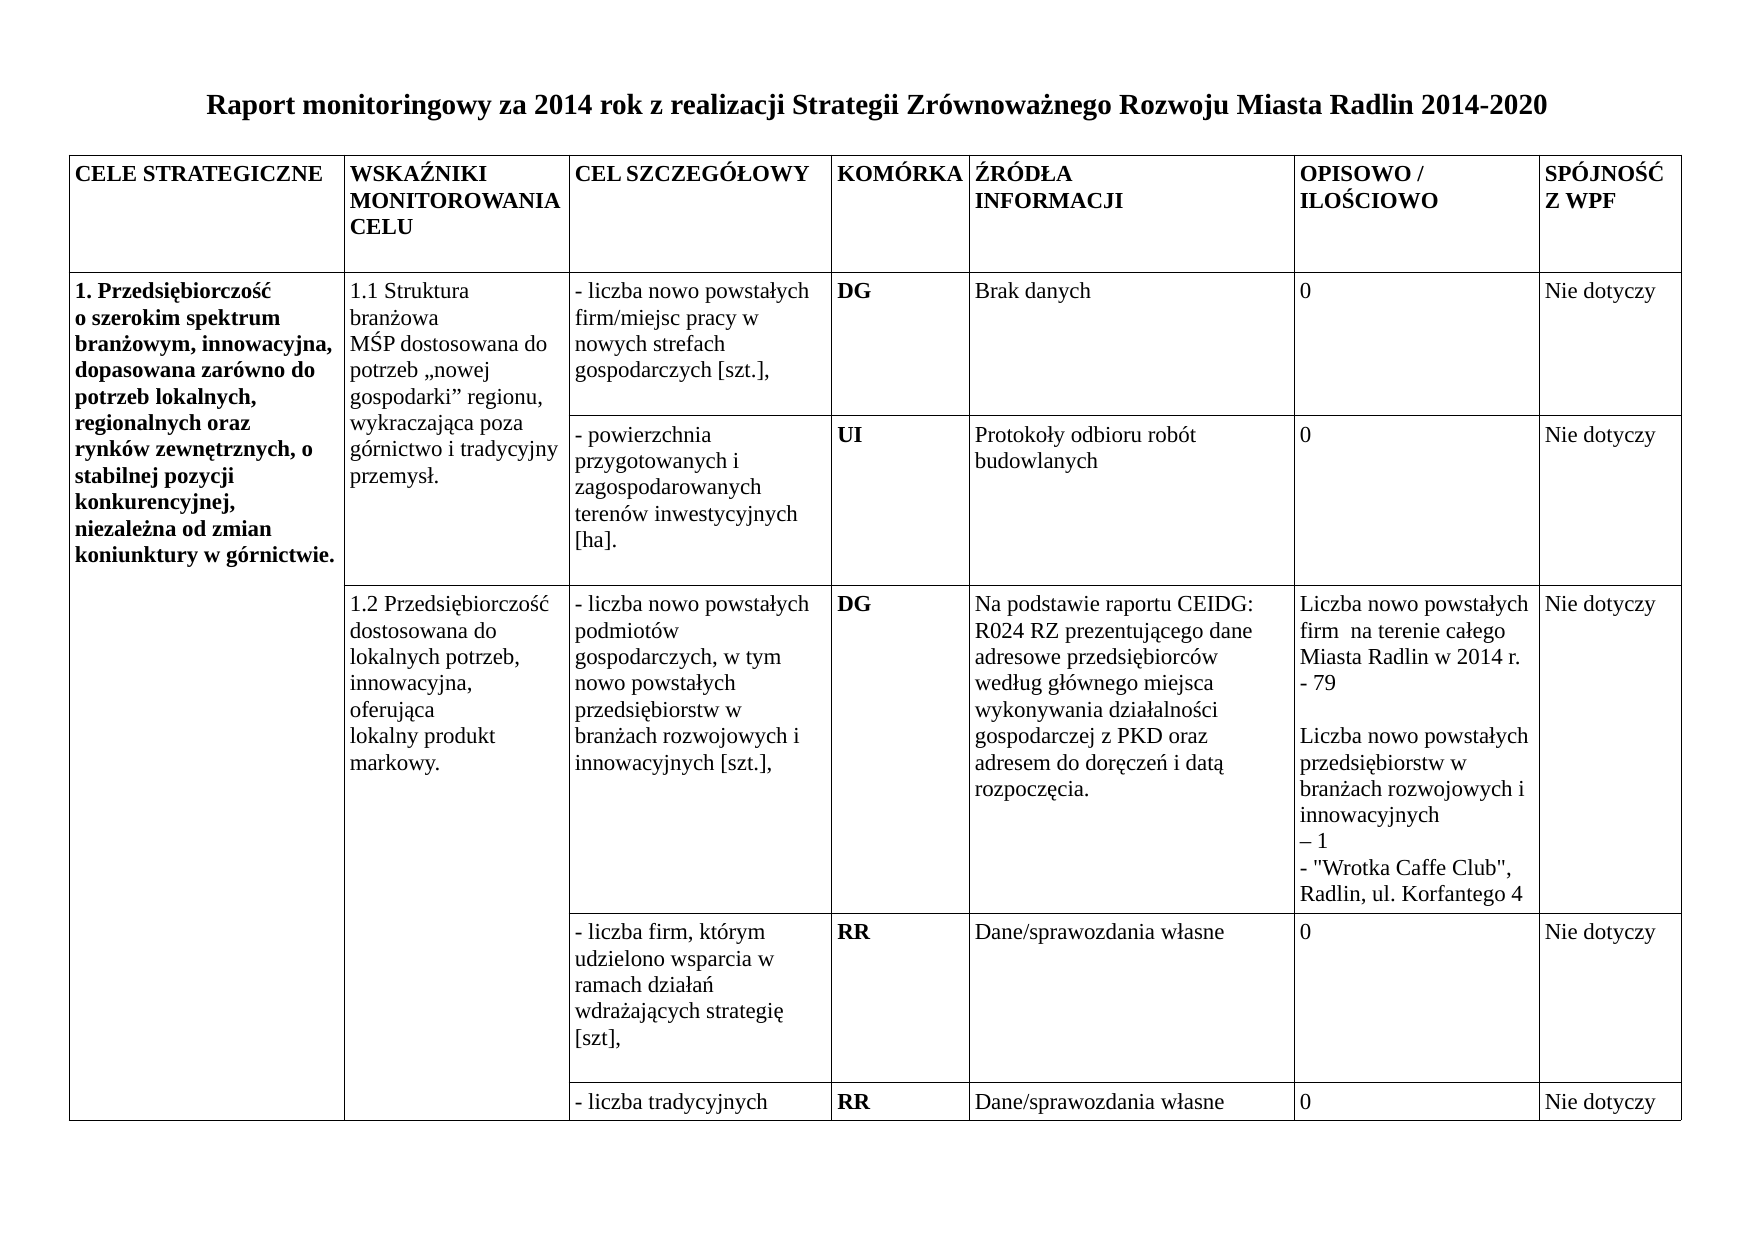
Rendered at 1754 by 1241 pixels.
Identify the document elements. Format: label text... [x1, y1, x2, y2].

table_cell 0 [1295, 273, 1539, 415]
table_cell Dane/sprawozdania własne [970, 1083, 1294, 1120]
table_cell Dane/sprawozdania własne [970, 914, 1294, 1082]
table_cell Nie dotyczy [1540, 586, 1681, 912]
table_header CEL SZCZEGÓŁOWY [570, 156, 831, 272]
table_cell Nie dotyczy [1540, 416, 1681, 584]
table_cell - liczba nowo powstałych podmiotów gospodarczych, w tym nowo powstałych przedsiębiorstw w branżach rozwojowych i innowacyjnych [szt.], [570, 586, 831, 912]
table_cell Nie dotyczy [1540, 914, 1681, 1082]
table_cell RR [832, 1083, 969, 1120]
table_cell Liczba nowo powstałych firm na terenie całego Miasta Radlin w 2014 r. - 79 Liczba nowo powstałych przedsiębiorstw w branżach rozwojowych i innowacyjnych – 1 - "Wrotka Caffe Club", Radlin, ul. Korfantego 4 [1295, 586, 1539, 912]
table_cell 0 [1295, 1083, 1539, 1120]
table_header ŹRÓDŁA INFORMACJI [970, 156, 1294, 272]
table_cell Na podstawie raportu CEIDG: R024 RZ prezentującego dane adresowe przedsiębiorców według głównego miejsca wykonywania działalności gospodarczej z PKD oraz adresem do doręczeń i datą rozpoczęcia. [970, 586, 1294, 912]
table_header CELE STRATEGICZNE [70, 156, 344, 272]
table_cell DG [832, 273, 969, 415]
table_cell - liczba tradycyjnych [570, 1083, 831, 1120]
table_cell Nie dotyczy [1540, 273, 1681, 415]
table_cell - liczba firm, którym udzielono wsparcia w ramach działań wdrażających strategię [szt], [570, 914, 831, 1082]
table_header OPISOWO / ILOŚCIOWO [1295, 156, 1539, 272]
text Raport monitoringowy za 2014 rok z realizacji Strategii Zrównoważnego Rozwoju Miasta Radlin 2014-2020 [118, 87, 1636, 121]
table_cell UI [832, 416, 969, 584]
table_cell 0 [1295, 914, 1539, 1082]
table_cell RR [832, 914, 969, 1082]
table_cell Nie dotyczy [1540, 1083, 1681, 1120]
table_cell 0 [1295, 416, 1539, 584]
table_header SPÓJNOŚĆ Z WPF [1540, 156, 1681, 272]
table_cell 1. Przedsiębiorczość o szerokim spektrum branżowym, innowacyjna, dopasowana zarówno do potrzeb lokalnych, regionalnych oraz rynków zewnętrznych, o stabilnej pozycji konkurencyjnej, niezależna od zmian koniunktury w górnictwie. [70, 273, 344, 1120]
table_header KOMÓRKA [832, 156, 969, 272]
table_cell - powierzchnia przygotowanych i zagospodarowanych terenów inwestycyjnych [ha]. [570, 416, 831, 584]
table_cell 1.1 Struktura branżowa MŚP dostosowana do potrzeb „nowej gospodarki” regionu, wykraczająca poza górnictwo i tradycyjny przemysł. [345, 273, 569, 584]
table_cell DG [832, 586, 969, 912]
table_cell Protokoły odbioru robót budowlanych [970, 416, 1294, 584]
table_cell 1.2 Przedsiębiorczość dostosowana do lokalnych potrzeb, innowacyjna, oferująca lokalny produkt markowy. [345, 586, 569, 1120]
table_header WSKAŹNIKI MONITOROWANIA CELU [345, 156, 569, 272]
table_cell - liczba nowo powstałych firm/miejsc pracy w nowych strefach gospodarczych [szt.], [570, 273, 831, 415]
table_cell Brak danych [970, 273, 1294, 415]
